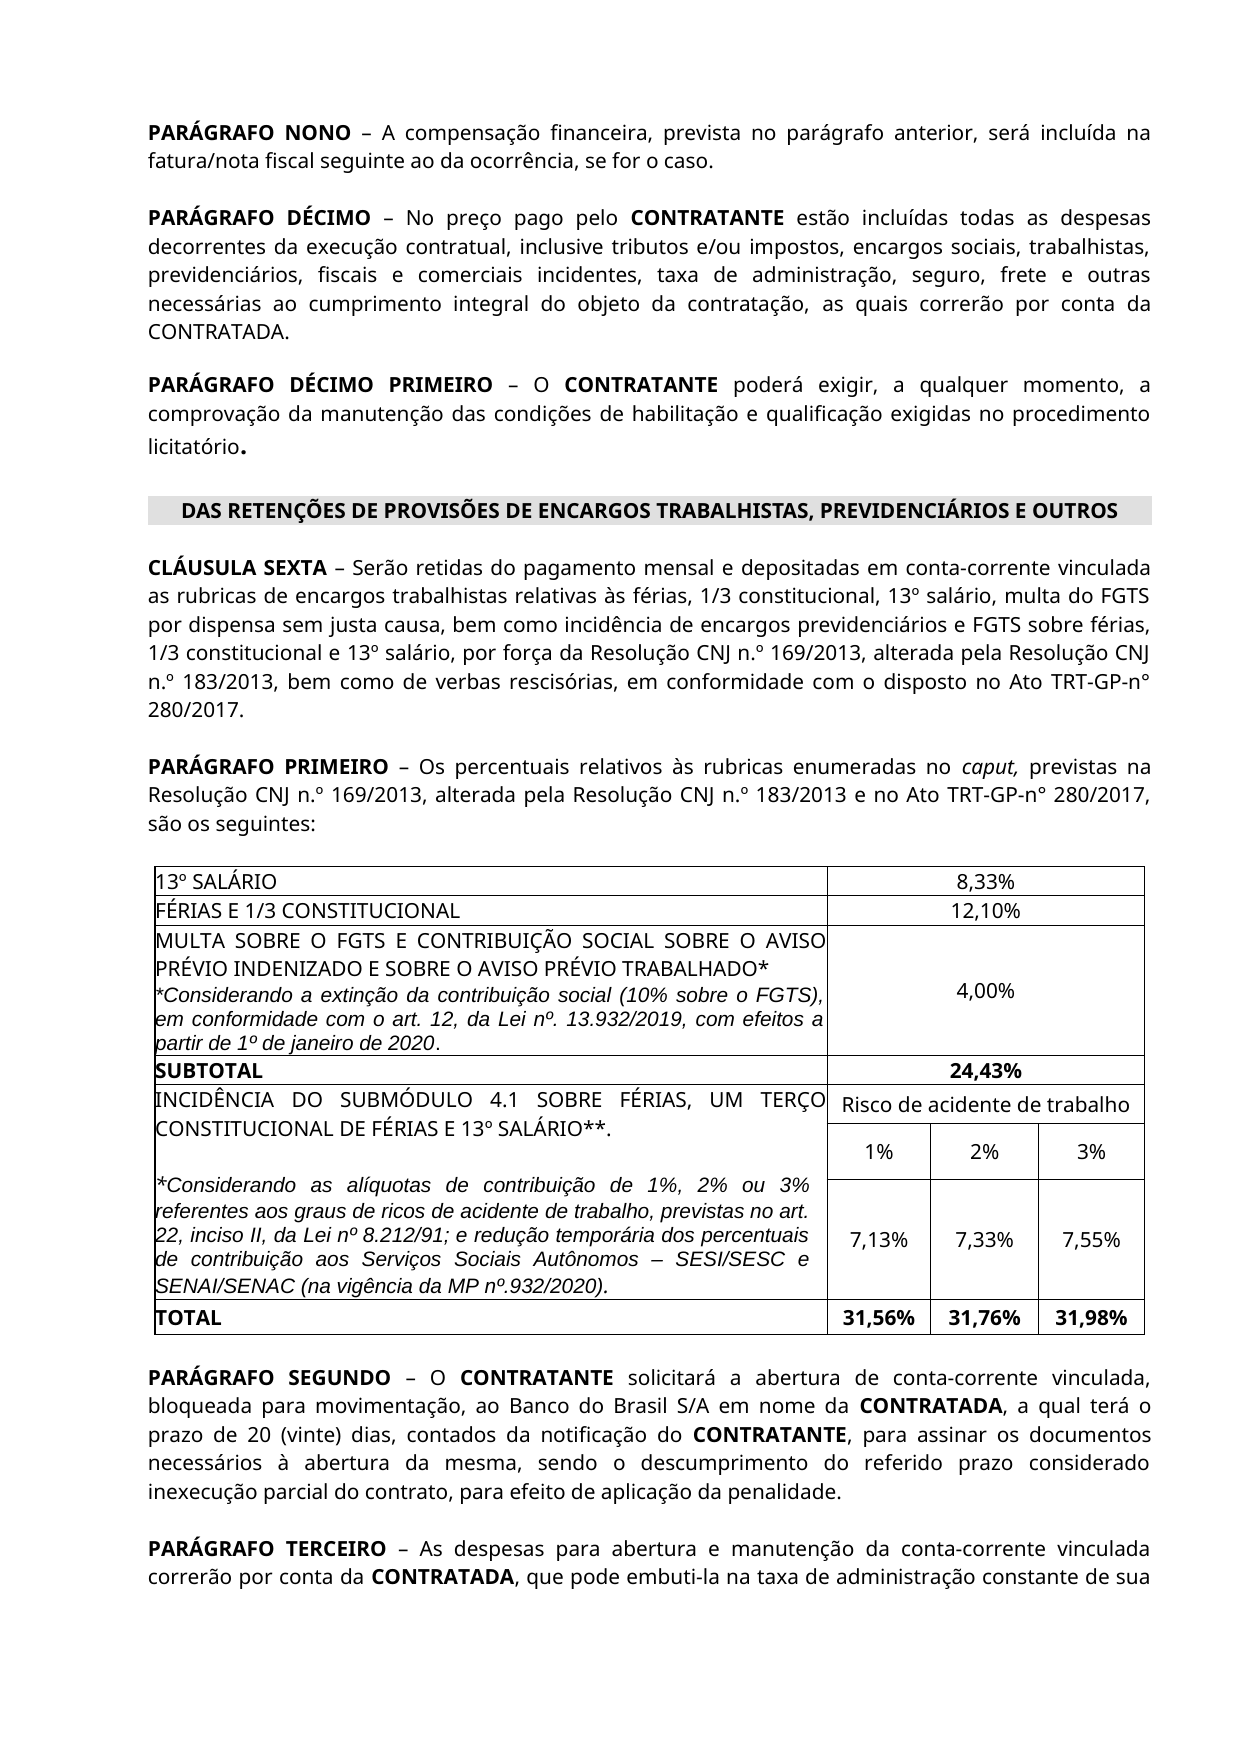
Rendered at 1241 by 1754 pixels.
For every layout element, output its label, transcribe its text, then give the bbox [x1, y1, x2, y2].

table_cell TOTAL [156, 1300, 827, 1333]
table_header 13º SALÁRIO [156, 867, 827, 895]
table_cell SUBTOTAL [156, 1056, 827, 1084]
table_cell FÉRIAS E 1/3 CONSTITUCIONAL [156, 896, 827, 925]
table_cell 12,10% [828, 896, 1144, 925]
text PARÁGRAFO NONO – A compensação financeira, prevista no parágrafo anterior, será incluída na fatura/nota fiscal seguinte ao da ocorrência, se for o caso. [148, 118, 1152, 175]
table_cell 24,43% [828, 1056, 1144, 1084]
table_cell 2% [931, 1124, 1038, 1179]
table_cell 31,76% [931, 1300, 1038, 1333]
text CLÁUSULA SEXTA – Serão retidas do pagamento mensal e depositadas em conta-corrente vinculada as rubricas de encargos trabalhistas relativas às férias, 1/3 constitucional, 13º salário, multa do FGTS por dispensa sem justa causa, bem como incidência de encargos previdenciários e FGTS sobre férias, 1/3 constitucional e 13º salário, por força da Resolução CNJ n.º 169/2013, alterada pela Resolução CNJ n.º 183/2013, bem como de verbas rescisórias, em conformidade com o disposto no Ato TRT-GP-n° 280/2017. [148, 553, 1152, 724]
subtitle PARÁGRAFO DÉCIMO PRIMEIRO – O CONTRATANTE poderá exigir, a qualquer momento, a comprovação da manutenção das condições de habilitação e qualificação exigidas no procedimento licitatório. [148, 371, 1152, 462]
table_cell 1% [828, 1124, 930, 1179]
text PARÁGRAFO PRIMEIRO – Os percentuais relativos às rubricas enumeradas no caput, previstas na Resolução CNJ n.º 169/2013, alterada pela Resolução CNJ n.º 183/2013 e no Ato TRT-GP-n° 280/2017, são os seguintes: [148, 752, 1152, 837]
text PARÁGRAFO SEGUNDO – O CONTRATANTE solicitará a abertura de conta-corrente vinculada, bloqueada para movimentação, ao Banco do Brasil S/A em nome da CONTRATADA, a qual terá o prazo de 20 (vinte) dias, contados da notificação do CONTRATANTE, para assinar os documentos necessários à abertura da mesma, sendo o descumprimento do referido prazo considerado inexecução parcial do contrato, para efeito de aplicação da penalidade. [148, 1363, 1152, 1505]
table_cell 4,00% [828, 926, 1144, 1055]
subtitle DAS RETENÇÕES DE PROVISÕES DE ENCARGOS TRABALHISTAS, PREVIDENCIÁRIOS E OUTROS [148, 496, 1152, 525]
table_cell 7,33% [931, 1180, 1038, 1299]
subtitle PARÁGRAFO DÉCIMO – No preço pago pelo CONTRATANTE estão incluídas todas as despesas decorrentes da execução contratual, inclusive tributos e/ou impostos, encargos sociais, trabalhistas, previdenciários, fiscais e comerciais incidentes, taxa de administração, seguro, frete e outras necessárias ao cumprimento integral do objeto da contratação, as quais correrão por conta da CONTRATADA. [148, 203, 1152, 346]
table_cell 31,98% [1039, 1300, 1144, 1333]
table_cell Risco de acidente de trabalho [828, 1085, 1144, 1123]
table_header 8,33% [828, 867, 1144, 895]
table_cell 31,56% [828, 1300, 930, 1333]
table_cell 7,55% [1039, 1180, 1144, 1299]
table_cell MULTA SOBRE O FGTS E CONTRIBUIÇÃO SOCIAL SOBRE O AVISO PRÉVIO INDENIZADO E SOBRE O AVISO PRÉVIO TRABALHADO* *Considerando a extinção da contribuição social (10% sobre o FGTS), em conformidade com o art. 12, da Lei nº. 13.932/2019, com efeitos a partir de 1º de janeiro de 2020. [156, 926, 827, 1055]
table_cell 3% [1039, 1124, 1144, 1179]
text PARÁGRAFO TERCEIRO – As despesas para abertura e manutenção da conta-corrente vinculada correrão por conta da CONTRATADA, que pode embuti-la na taxa de administração constante de sua [148, 1534, 1152, 1591]
table_cell INCIDÊNCIA DO SUBMÓDULO 4.1 SOBRE FÉRIAS, UM TERÇO CONSTITUCIONAL DE FÉRIAS E 13º SALÁRIO**. *Considerando as alíquotas de contribuição de 1%, 2% ou 3% referentes aos graus de ricos de acidente de trabalho, previstas no art. 22, inciso II, da Lei nº 8.212/91; e redução temporária dos percentuais de contribuição aos Serviços Sociais Autônomos – SESI/SESC e SENAI/SENAC (na vigência da MP nº.932/2020). [156, 1085, 827, 1299]
table_cell 7,13% [828, 1180, 930, 1299]
